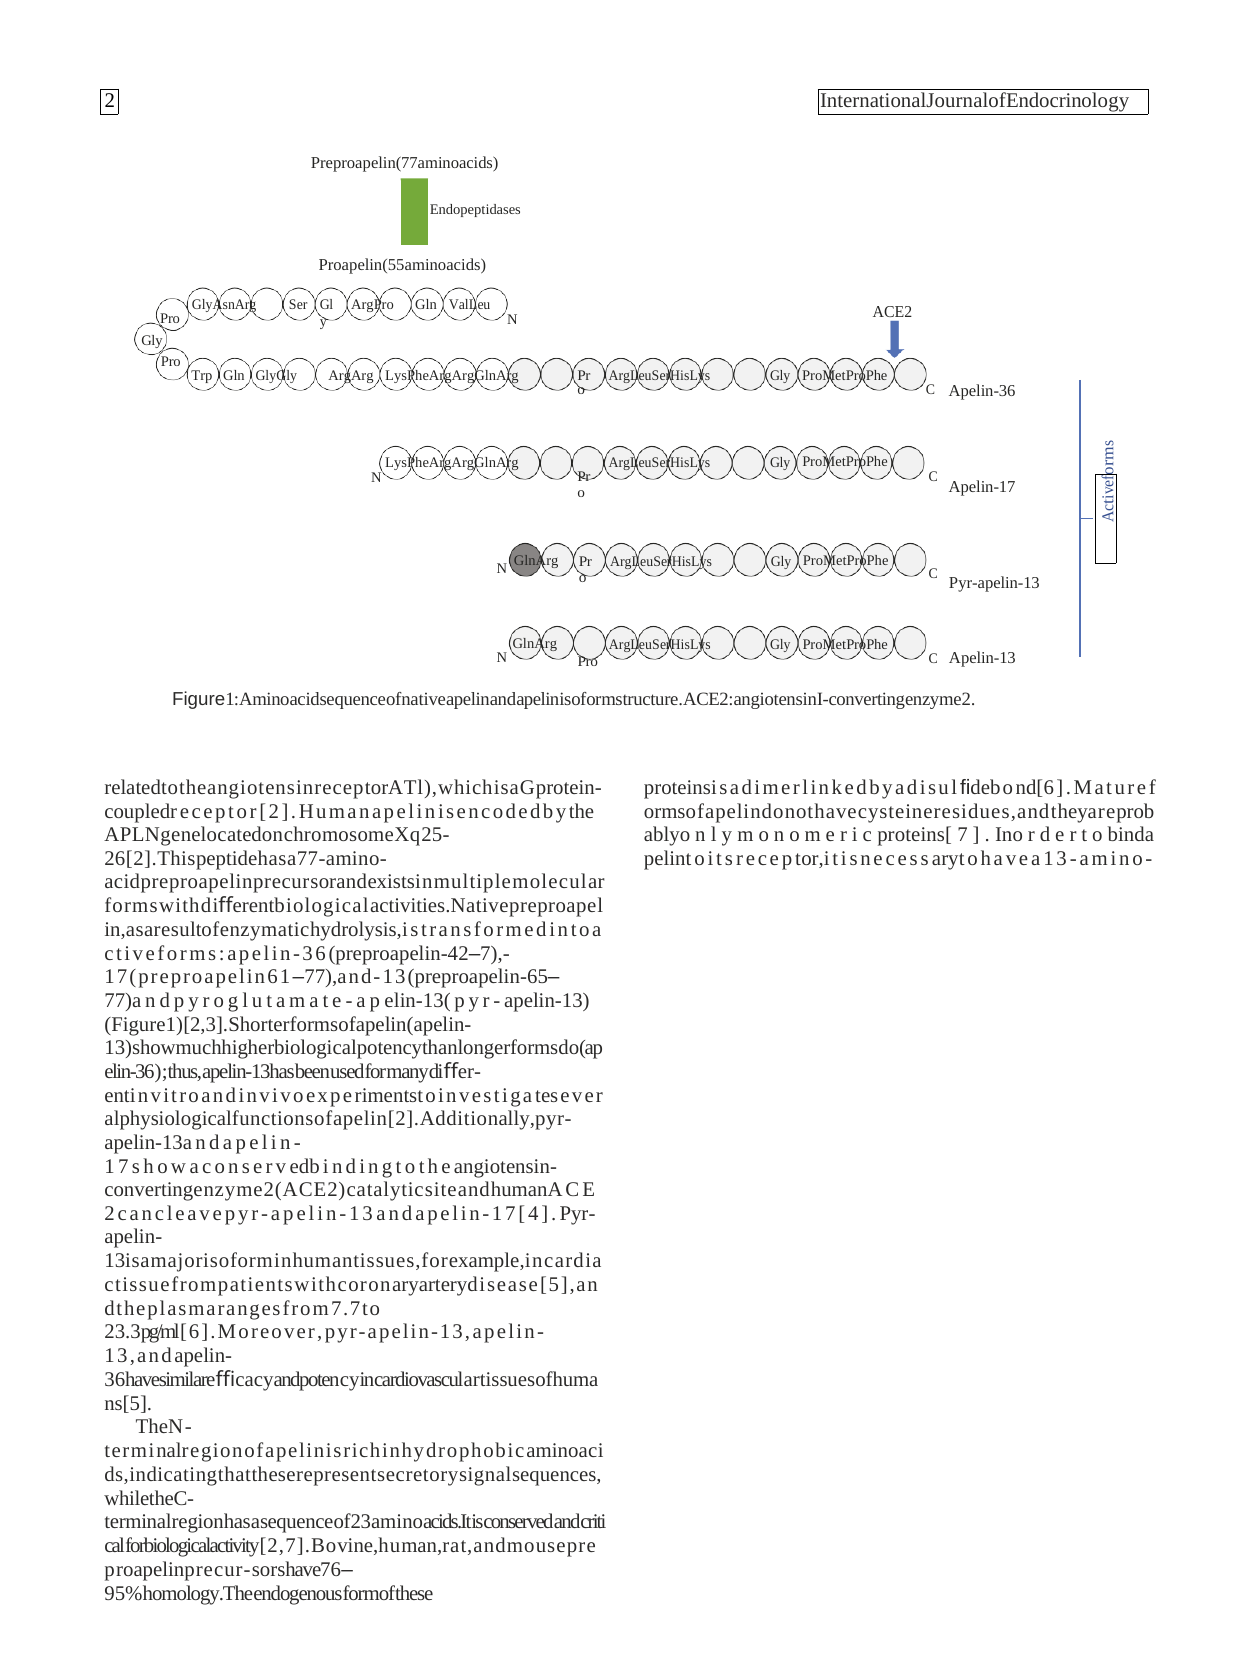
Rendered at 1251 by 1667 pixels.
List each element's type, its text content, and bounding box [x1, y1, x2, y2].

text ValLeu [449, 296, 517, 313]
picture [379, 445, 927, 480]
text Apelin-36 [948, 380, 1158, 399]
text ProMetProPhe [802, 369, 937, 383]
text ArgLeuSerHisLys [610, 552, 759, 569]
text Apelin-17 [948, 477, 1158, 496]
text C [795, 653, 937, 667]
text ProMetProPhe [803, 552, 937, 568]
text Gln [415, 296, 437, 313]
text ProMetProPhe [802, 636, 937, 653]
text ProMetProPhe [802, 454, 937, 470]
text N [312, 469, 381, 486]
text Preproapelin(77aminoacids) [311, 153, 1158, 172]
text GlyGly [255, 369, 308, 383]
text GlyAsnArg [192, 296, 277, 313]
text Pro [578, 552, 599, 586]
picture [134, 287, 927, 391]
text Pyr-apelin-13 [949, 573, 1158, 592]
text GlnArgN [496, 557, 568, 577]
text Apelin-13 [949, 648, 1158, 667]
text N [441, 313, 517, 327]
text Figure1:Aminoacidsequenceofnativeapelinandapelinisoformstructure.ACE2:angiotensinI-convertingenzyme2. [172, 688, 1158, 710]
text 13)showmuchhigherbiologicalpotencythanlongerformsdo(apelin-36);thus,apelin-13hasbeenusedformanydiﬀer-entinvitroandinvivoexperimentstoinvestigateseveralphysiologicalfunctionsofapelin[2].Additionally,pyr-apelin-13andapelin-17showaconservedbindingtotheangiotensin-convertingenzyme2(ACE2)catalyticsiteandhumanACE2cancleavepyr-apelin-13andapelin-17[4].Pyr-apelin-13isamajorisoforminhumantissues,forexample,incardiactissuefrompatientswithcoronaryarterydisease[5],andtheplasmarangesfrom7.7to [104, 1036, 606, 1319]
text Gln [223, 369, 245, 383]
text C [794, 470, 937, 484]
text Gly [770, 369, 790, 383]
text ArgLeuSerHisLys [609, 636, 759, 653]
picture [508, 625, 929, 660]
text LysPheArgArgGlnArg [385, 369, 566, 383]
text Trp [92, 369, 212, 383]
text Gly [771, 552, 791, 569]
text Gly [319, 296, 340, 329]
text ProGly [141, 309, 181, 348]
text 23.3pg/ml[6].Moreover,pyr-apelin-13,apelin-13,andapelin-36havesimilareﬃcacyandpotencyincardiovasculartissuesofhumans[5]. [104, 1320, 606, 1415]
text Pro [577, 369, 597, 397]
text GlnArgN [496, 638, 567, 666]
text ArgLeuSerHisLys [608, 369, 758, 383]
text ArgLeuSerHisLys [608, 454, 758, 470]
text relatedtotheangiotensinreceptorATl),whichisaGprotein-coupledreceptor[2].HumanapelinisencodedbytheAPLNgenelocatedonchromosomeXq25-26[2].Thispeptidehasa77-amino-acidpreproapelinprecursorandexistsinmultiplemolecularformswithdiﬀerentbiologicalactivities.Nativepreproapelin,asaresultofenzymatichydrolysis,istransformedintoactiveforms:apelin-36(preproapelin-42–7),-17(preproapelin61–77),and-13(preproapelin-65–77)andpyroglutamate-apelin-13(pyr-apelin-13)(Figure1)[2,3].Shorterformsofapelin(apelin- [104, 775, 606, 1036]
text TheN-terminalregionofapelinisrichinhydrophobicaminoacids,indicatingthattheserepresentsecretorysignalsequences,whiletheC-terminalregionhasasequenceof23aminoacids.Itisconservedandcriticalforbiologicalactivity[2,7].Bovine,human,rat,andmousepreproapelinprecur-sorshave76–95%homology.Theendogenousformofthese [104, 1415, 606, 1605]
text LysPheArgArgGlnArg [385, 454, 566, 470]
text C [795, 568, 937, 581]
text Gly [770, 636, 791, 653]
text C [794, 383, 935, 398]
text Proapelin(55aminoacids) [318, 255, 1158, 274]
text ACE2 [872, 302, 1158, 321]
text ArgArg [312, 369, 373, 383]
text ArgPro [351, 296, 404, 313]
text Pro [92, 355, 181, 369]
picture [508, 542, 929, 577]
text Ser [289, 296, 307, 313]
text Endopeptidases [429, 201, 1158, 217]
text Gly [770, 454, 790, 470]
text Pro [577, 467, 597, 501]
text proteinsisadimerlinkedbyadisulﬁdebond[6].Matureformsofapelindonothavecysteineresidues,andtheyareprobablyonlymonomericproteins[7].Inordertobindapelintoitsreceptor,itisnecessarytohavea13-amino- [644, 775, 1158, 870]
text Pro [577, 653, 599, 669]
